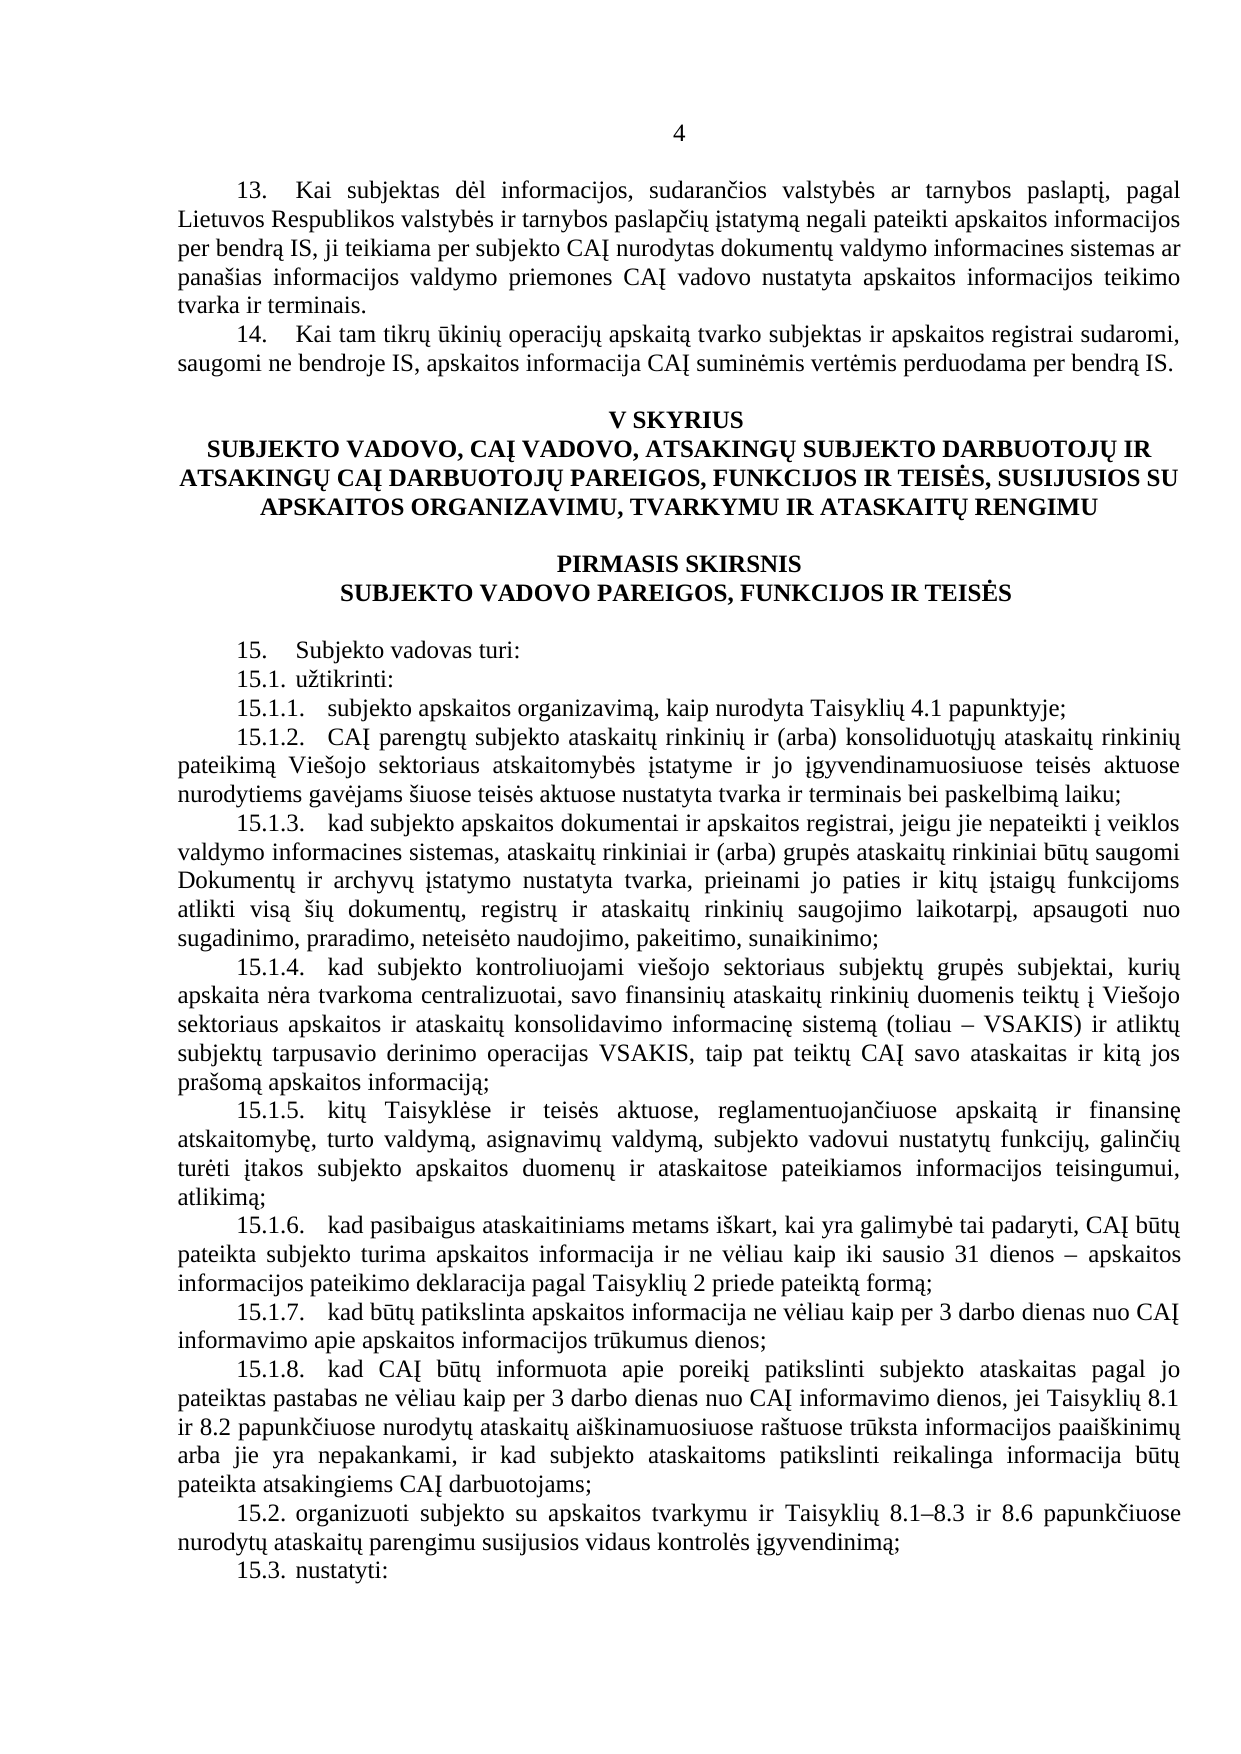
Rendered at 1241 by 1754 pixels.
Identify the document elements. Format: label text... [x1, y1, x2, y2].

text 15.1. užtikrinti: [177, 664, 1181, 693]
text PIRMASIS SKIRSNIS [177, 549, 1181, 578]
text V SKYRIUS [177, 406, 1181, 434]
text 15.1.5. kitų Taisyklėse ir teisės aktuose, reglamentuojančiuose apskaitą ir finansinę atskaitomybę, turto valdymą, asignavimų valdymą, subjekto vadovui nustatytų funkcijų, galinčių turėti įtakos subjekto apskaitos duomenų ir ataskaitose pateikiamos informacijos teisingumui, atlikimą; [177, 1096, 1181, 1211]
text 15.1.8. kad CAĮ būtų informuota apie poreikį patikslinti subjekto ataskaitas pagal jo pateiktas pastabas ne vėliau kaip per 3 darbo dienas nuo CAĮ informavimo dienos, jei Taisyklių 8.1 ir 8.2 papunkčiuose nurodytų ataskaitų aiškinamuosiuose raštuose trūksta informacijos paaiškinimų arba jie yra nepakankami, ir kad subjekto ataskaitoms patikslinti reikalinga informacija būtų pateikta atsakingiems CAĮ darbuotojams; [177, 1354, 1181, 1498]
text SUBJEKTO VADOVO, CAĮ VADOVO, ATSAKINGŲ SUBJEKTO DARBUOTOJŲ IR ATSAKINGŲ CAĮ DARBUOTOJŲ PAREIGOS, FUNKCIJOS IR TEISĖS, SUSIJUSIOS SU APSKAITOS ORGANIZAVIMU, TVARKYMU IR ATASKAITŲ RENGIMU [177, 434, 1181, 521]
text 14. Kai tam tikrų ūkinių operacijų apskaitą tvarko subjektas ir apskaitos registrai sudaromi, saugomi ne bendroje IS, apskaitos informacija CAĮ suminėmis vertėmis perduodama per bendrą IS. [177, 319, 1181, 377]
text 15.1.2. CAĮ parengtų subjekto ataskaitų rinkinių ir (arba) konsoliduotųjų ataskaitų rinkinių pateikimą Viešojo sektoriaus atskaitomybės įstatyme ir jo įgyvendinamuosiuose teisės aktuose nurodytiems gavėjams šiuose teisės aktuose nustatyta tvarka ir terminais bei paskelbimą laiku; [177, 722, 1181, 808]
text 15.1.7. kad būtų patikslinta apskaitos informacija ne vėliau kaip per 3 darbo dienas nuo CAĮ informavimo apie apskaitos informacijos trūkumus dienos; [177, 1297, 1181, 1354]
text 15.1.3. kad subjekto apskaitos dokumentai ir apskaitos registrai, jeigu jie nepateikti į veiklos valdymo informacines sistemas, ataskaitų rinkiniai ir (arba) grupės ataskaitų rinkiniai būtų saugomi Dokumentų ir archyvų įstatymo nustatyta tvarka, prieinami jo paties ir kitų įstaigų funkcijoms atlikti visą šių dokumentų, registrų ir ataskaitų rinkinių saugojimo laikotarpį, apsaugoti nuo sugadinimo, praradimo, neteisėto naudojimo, pakeitimo, sunaikinimo; [177, 808, 1181, 952]
text 15.1.4. kad subjekto kontroliuojami viešojo sektoriaus subjektų grupės subjektai, kurių apskaita nėra tvarkoma centralizuotai, savo finansinių ataskaitų rinkinių duomenis teiktų į Viešojo sektoriaus apskaitos ir ataskaitų konsolidavimo informacinę sistemą (toliau – VSAKIS) ir atliktų subjektų tarpusavio derinimo operacijas VSAKIS, taip pat teiktų CAĮ savo ataskaitas ir kitą jos prašomą apskaitos informaciją; [177, 952, 1181, 1096]
text 13. Kai subjektas dėl informacijos, sudarančios valstybės ar tarnybos paslaptį, pagal Lietuvos Respublikos valstybės ir tarnybos paslapčių įstatymą negali pateikti apskaitos informacijos per bendrą IS, ji teikiama per subjekto CAĮ nurodytas dokumentų valdymo informacines sistemas ar panašias informacijos valdymo priemones CAĮ vadovo nustatyta apskaitos informacijos teikimo tvarka ir terminais. [177, 176, 1181, 319]
text 15.2. organizuoti subjekto su apskaitos tvarkymu ir Taisyklių 8.1–8.3 ir 8.6 papunkčiuose nurodytų ataskaitų parengimu susijusios vidaus kontrolės įgyvendinimą; [177, 1498, 1181, 1556]
text 15.3. nustatyti: [177, 1556, 1181, 1584]
text SUBJEKTO VADOVO PAREIGOS, FUNKCIJOS IR TEISĖS [177, 578, 1181, 607]
text 15.1.1. subjekto apskaitos organizavimą, kaip nurodyta Taisyklių 4.1 papunktyje; [177, 693, 1181, 722]
text 15.1.6. kad pasibaigus ataskaitiniams metams iškart, kai yra galimybė tai padaryti, CAĮ būtų pateikta subjekto turima apskaitos informacija ir ne vėliau kaip iki sausio 31 dienos – apskaitos informacijos pateikimo deklaracija pagal Taisyklių 2 priede pateiktą formą; [177, 1211, 1181, 1297]
text 15. Subjekto vadovas turi: [177, 636, 1181, 664]
